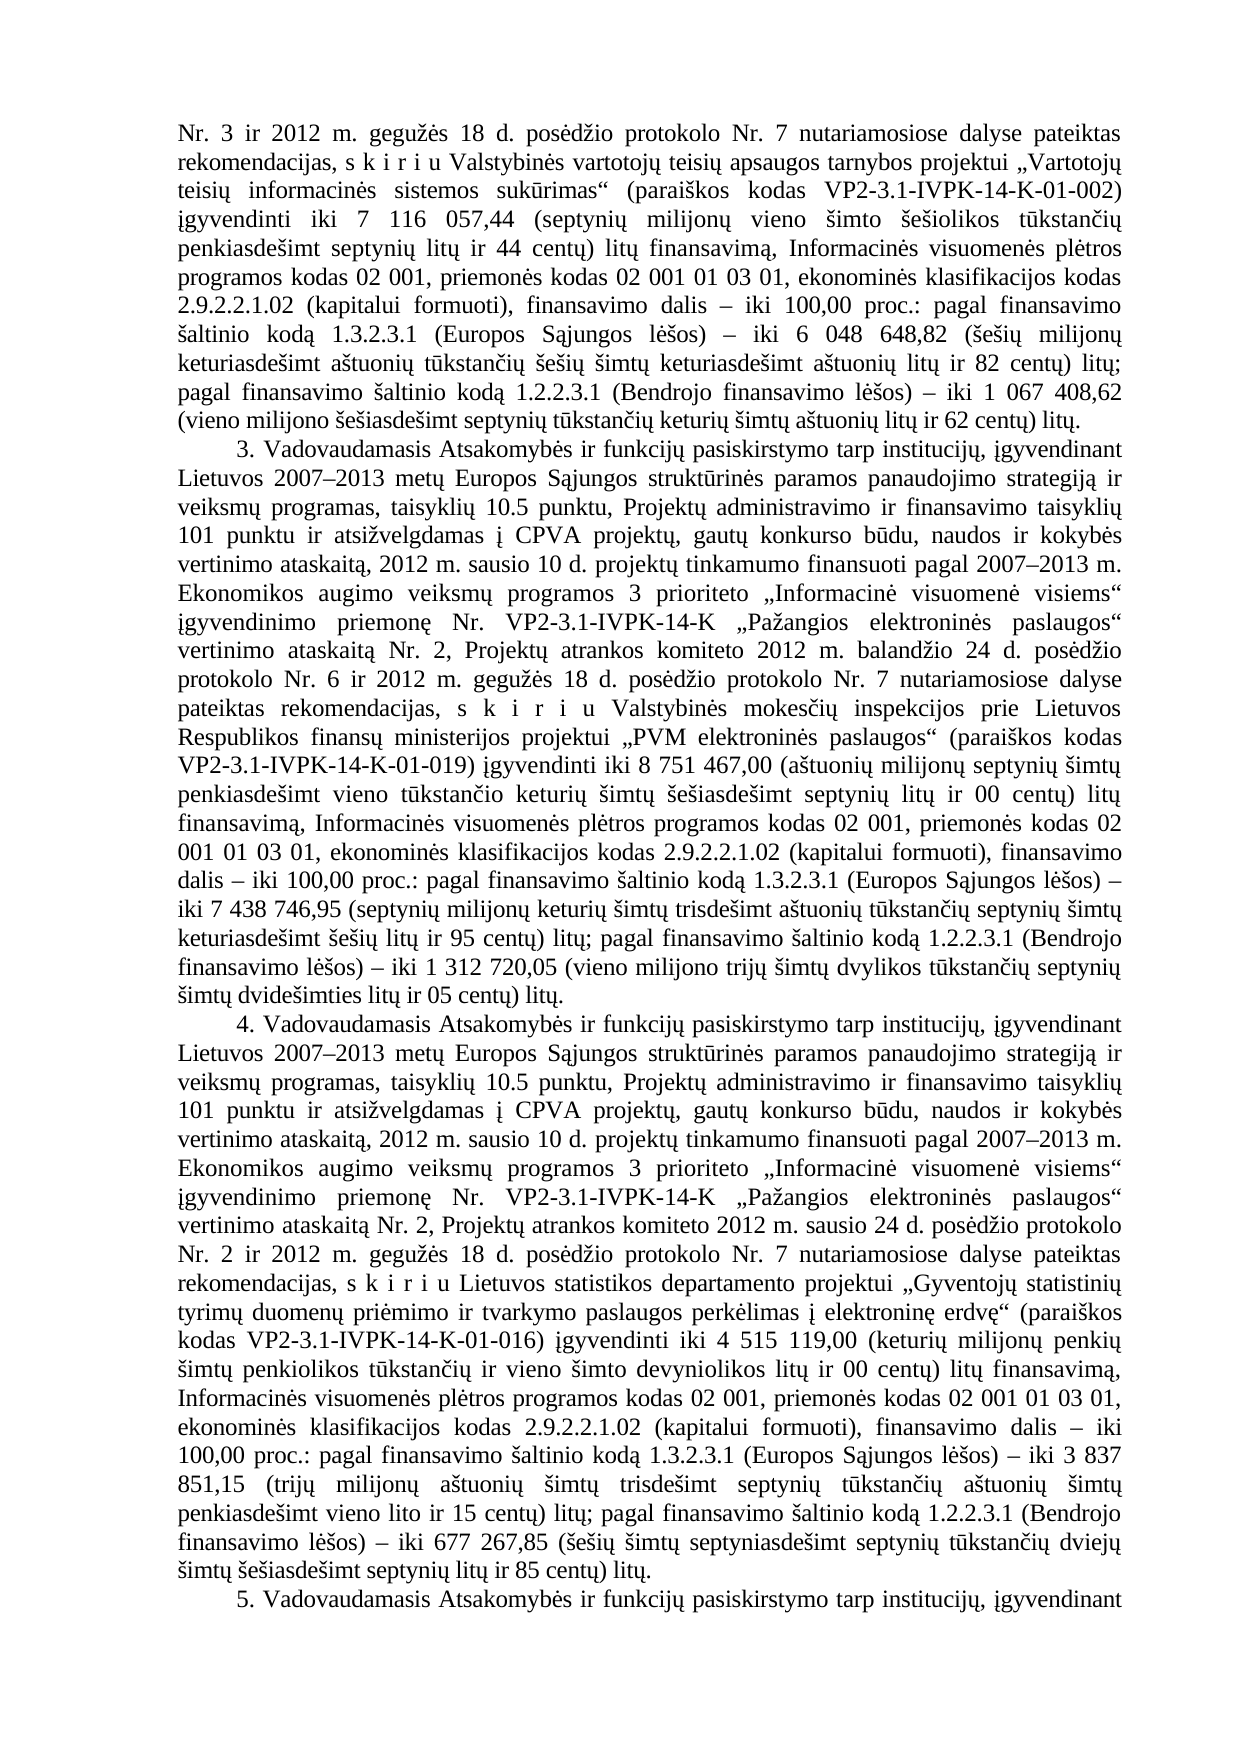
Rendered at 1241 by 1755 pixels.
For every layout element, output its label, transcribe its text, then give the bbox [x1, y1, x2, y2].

text Nr. 3 ir 2012 m. gegužės 18 d. posėdžio protokolo Nr. 7 nutariamosiose dalyse pateiktas rekomendacijas, s k i r i u Valstybinės vartotojų teisių apsaugos tarnybos projektui „Vartotojų teisių informacinės sistemos sukūrimas“ (paraiškos kodas VP2-3.1-IVPK-14-K-01-002) įgyvendinti iki 7 116 057,44 (septynių milijonų vieno šimto šešiolikos tūkstančių penkiasdešimt septynių litų ir 44 centų) litų finansavimą, Informacinės visuomenės plėtros programos kodas 02 001, priemonės kodas 02 001 01 03 01, ekonominės klasifikacijos kodas 2.9.2.2.1.02 (kapitalui formuoti), finansavimo dalis – iki 100,00 proc.: pagal finansavimo šaltinio kodą 1.3.2.3.1 (Europos Sąjungos lėšos) – iki 6 048 648,82 (šešių milijonų keturiasdešimt aštuonių tūkstančių šešių šimtų keturiasdešimt aštuonių litų ir 82 centų) litų; pagal finansavimo šaltinio kodą 1.2.2.3.1 (Bendrojo finansavimo lėšos) – iki 1 067 408,62 (vieno milijono šešiasdešimt septynių tūkstančių keturių šimtų aštuonių litų ir 62 centų) litų. [177, 118, 1122, 434]
text 5. Vadovaudamasis Atsakomybės ir funkcijų pasiskirstymo tarp institucijų, įgyvendinant [177, 1584, 1122, 1613]
text 4. Vadovaudamasis Atsakomybės ir funkcijų pasiskirstymo tarp institucijų, įgyvendinant Lietuvos 2007–2013 metų Europos Sąjungos struktūrinės paramos panaudojimo strategiją ir veiksmų programas, taisyklių 10.5 punktu, Projektų administravimo ir finansavimo taisyklių 101 punktu ir atsižvelgdamas į CPVA projektų, gautų konkurso būdu, naudos ir kokybės vertinimo ataskaitą, 2012 m. sausio 10 d. projektų tinkamumo finansuoti pagal 2007–2013 m. Ekonomikos augimo veiksmų programos 3 prioriteto „Informacinė visuomenė visiems“ įgyvendinimo priemonę Nr. VP2-3.1-IVPK-14-K „Pažangios elektroninės paslaugos“ vertinimo ataskaitą Nr. 2, Projektų atrankos komiteto 2012 m. sausio 24 d. posėdžio protokolo Nr. 2 ir 2012 m. gegužės 18 d. posėdžio protokolo Nr. 7 nutariamosiose dalyse pateiktas rekomendacijas, s k i r i u Lietuvos statistikos departamento projektui „Gyventojų statistinių tyrimų duomenų priėmimo ir tvarkymo paslaugos perkėlimas į elektroninę erdvę“ (paraiškos kodas VP2-3.1-IVPK-14-K-01-016) įgyvendinti iki 4 515 119,00 (keturių milijonų penkių šimtų penkiolikos tūkstančių ir vieno šimto devyniolikos litų ir 00 centų) litų finansavimą, Informacinės visuomenės plėtros programos kodas 02 001, priemonės kodas 02 001 01 03 01, ekonominės klasifikacijos kodas 2.9.2.2.1.02 (kapitalui formuoti), finansavimo dalis – iki 100,00 proc.: pagal finansavimo šaltinio kodą 1.3.2.3.1 (Europos Sąjungos lėšos) – iki 3 837 851,15 (trijų milijonų aštuonių šimtų trisdešimt septynių tūkstančių aštuonių šimtų penkiasdešimt vieno lito ir 15 centų) litų; pagal finansavimo šaltinio kodą 1.2.2.3.1 (Bendrojo finansavimo lėšos) – iki 677 267,85 (šešių šimtų septyniasdešimt septynių tūkstančių dviejų šimtų šešiasdešimt septynių litų ir 85 centų) litų. [177, 1009, 1122, 1584]
text 3. Vadovaudamasis Atsakomybės ir funkcijų pasiskirstymo tarp institucijų, įgyvendinant Lietuvos 2007–2013 metų Europos Sąjungos struktūrinės paramos panaudojimo strategiją ir veiksmų programas, taisyklių 10.5 punktu, Projektų administravimo ir finansavimo taisyklių 101 punktu ir atsižvelgdamas į CPVA projektų, gautų konkurso būdu, naudos ir kokybės vertinimo ataskaitą, 2012 m. sausio 10 d. projektų tinkamumo finansuoti pagal 2007–2013 m. Ekonomikos augimo veiksmų programos 3 prioriteto „Informacinė visuomenė visiems“ įgyvendinimo priemonę Nr. VP2-3.1-IVPK-14-K „Pažangios elektroninės paslaugos“ vertinimo ataskaitą Nr. 2, Projektų atrankos komiteto 2012 m. balandžio 24 d. posėdžio protokolo Nr. 6 ir 2012 m. gegužės 18 d. posėdžio protokolo Nr. 7 nutariamosiose dalyse pateiktas rekomendacijas, s k i r i u Valstybinės mokesčių inspekcijos prie Lietuvos Respublikos finansų ministerijos projektui „PVM elektroninės paslaugos“ (paraiškos kodas VP2-3.1-IVPK-14-K-01-019) įgyvendinti iki 8 751 467,00 (aštuonių milijonų septynių šimtų penkiasdešimt vieno tūkstančio keturių šimtų šešiasdešimt septynių litų ir 00 centų) litų finansavimą, Informacinės visuomenės plėtros programos kodas 02 001, priemonės kodas 02 001 01 03 01, ekonominės klasifikacijos kodas 2.9.2.2.1.02 (kapitalui formuoti), finansavimo dalis – iki 100,00 proc.: pagal finansavimo šaltinio kodą 1.3.2.3.1 (Europos Sąjungos lėšos) – iki 7 438 746,95 (septynių milijonų keturių šimtų trisdešimt aštuonių tūkstančių septynių šimtų keturiasdešimt šešių litų ir 95 centų) litų; pagal finansavimo šaltinio kodą 1.2.2.3.1 (Bendrojo finansavimo lėšos) – iki 1 312 720,05 (vieno milijono trijų šimtų dvylikos tūkstančių septynių šimtų dvidešimties litų ir 05 centų) litų. [177, 434, 1122, 1009]
